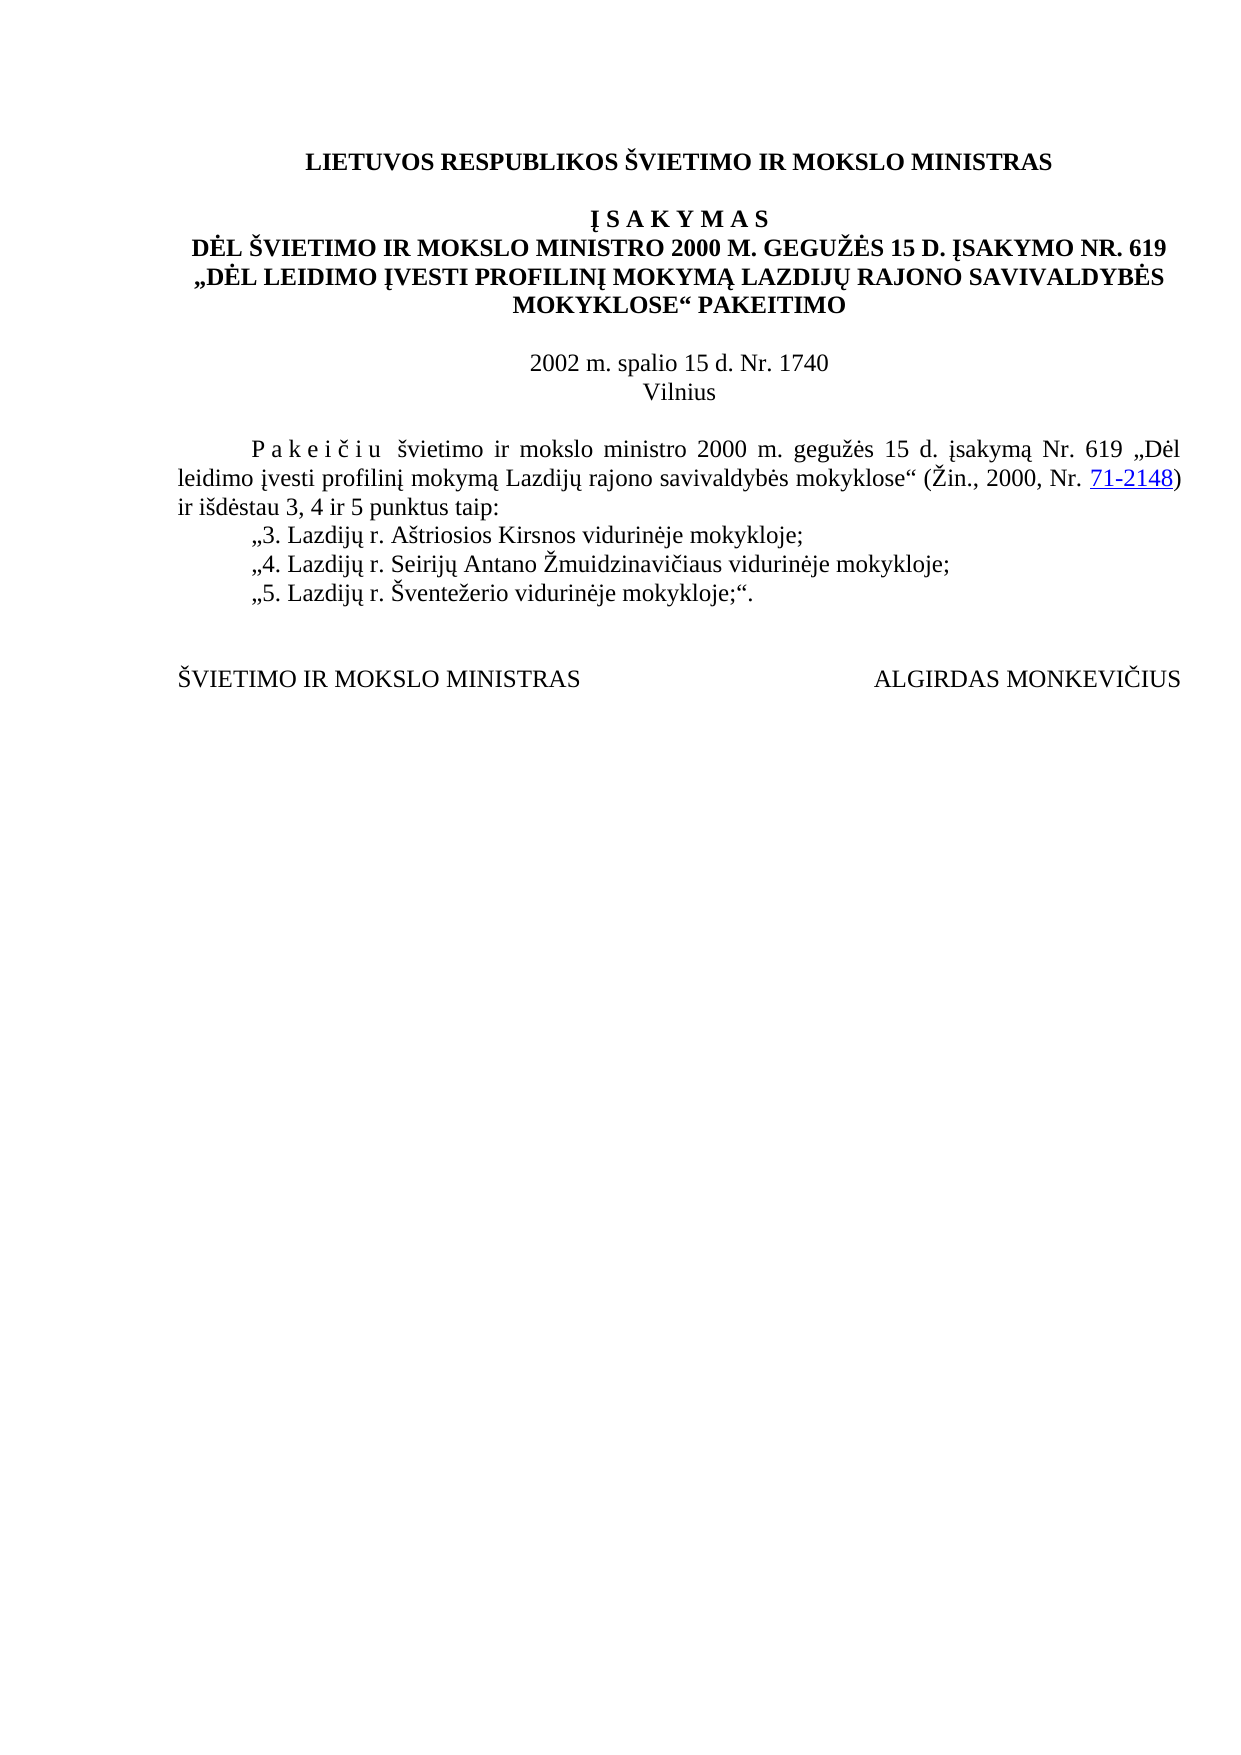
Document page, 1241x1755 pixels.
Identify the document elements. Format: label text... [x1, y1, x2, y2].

text 2002 m. spalio 15 d. Nr. 1740 [177, 348, 1181, 377]
text ŠVIETIMO IR MOKSLO MINISTRAS ALGIRDAS MONKEVIČIUS [177, 664, 1181, 693]
text Į S A K Y M A S [177, 204, 1181, 233]
text „3. Lazdijų r. Aštriosios Kirsnos vidurinėje mokykloje; [177, 521, 1181, 549]
text „5. Lazdijų r. Šventežerio vidurinėje mokykloje;“. [177, 578, 1181, 607]
text Pakeičiu švietimo ir mokslo ministro 2000 m. gegužės 15 d. įsakymą Nr. 619 „Dėl leidimo įvesti profilinį mokymą Lazdijų rajono savivaldybės mokyklose“ (Žin., 2000, Nr. 71-2148) ir išdėstau 3, 4 ir 5 punktus taip: [177, 434, 1181, 521]
text „4. Lazdijų r. Seirijų Antano Žmuidzinavičiaus vidurinėje mokykloje; [177, 549, 1181, 578]
text LIETUVOS RESPUBLIKOS ŠVIETIMO IR MOKSLO MINISTRAS [177, 147, 1181, 176]
text DĖL ŠVIETIMO IR MOKSLO MINISTRO 2000 M. GEGUŽĖS 15 D. ĮSAKYMO NR. 619 „DĖL LEIDIMO ĮVESTI PROFILINĮ MOKYMĄ LAZDIJŲ RAJONO SAVIVALDYBĖS MOKYKLOSE“ PAKEITIMO [177, 233, 1181, 319]
text Vilnius [177, 377, 1181, 406]
